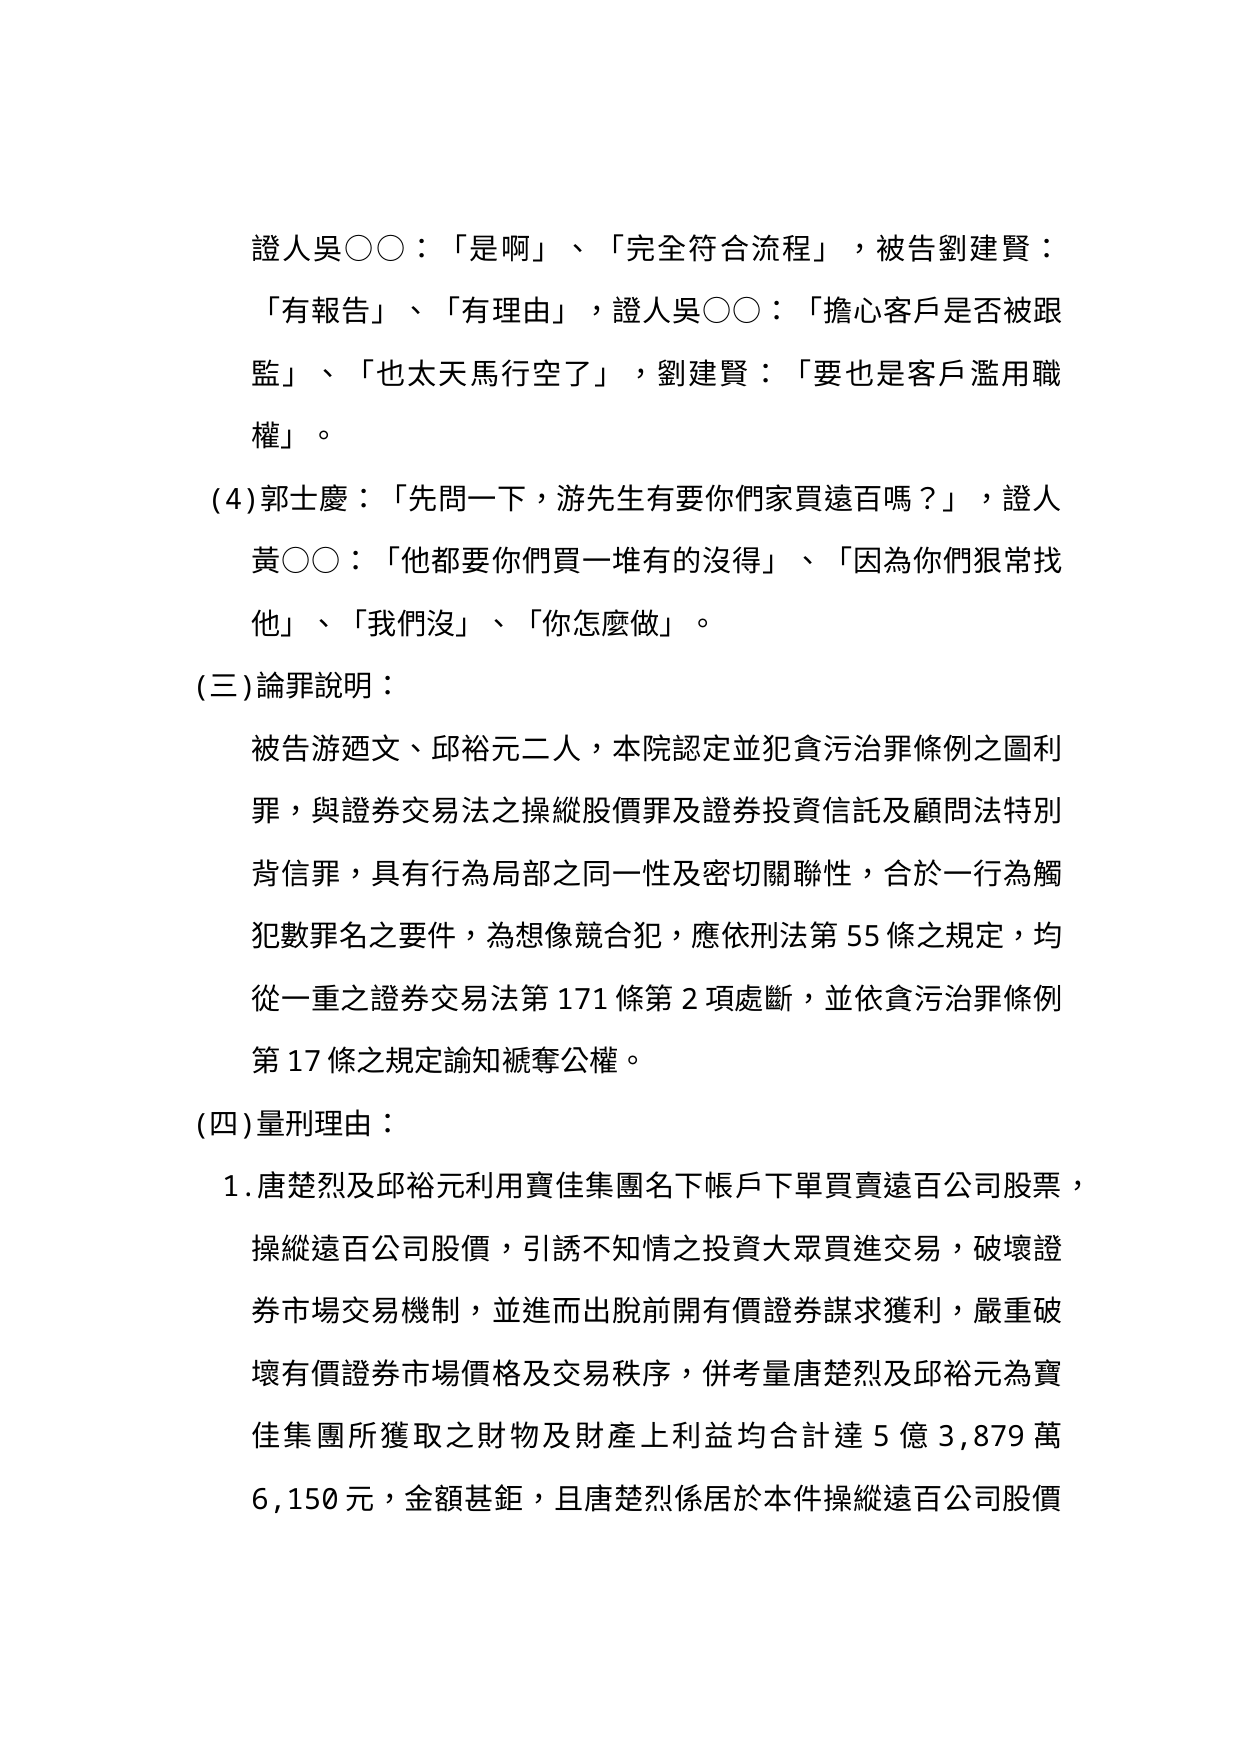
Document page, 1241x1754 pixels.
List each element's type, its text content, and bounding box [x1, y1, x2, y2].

text (3)證人即統一投信公司研究員吳○○：「今天長官在說又一個元大的被抓」、「他們在緊張」、「長官順便緊張遠百」，劉建賢：「還好吧」、「2903是客戶要求」、「又沒有利益輸送」，證人吳○○：「是啊」、「完全符合流程」，被告劉建賢：「有報告」、「有理由」，證人吳○○：「擔心客戶是否被跟監」、「也太天馬行空了」，劉建賢：「要也是客戶濫用職權」。 [207, 205, 1063, 455]
text 被告游廼文、邱裕元二人，本院認定並犯貪污治罪條例之圖利罪，與證券交易法之操縱股價罪及證券投資信託及顧問法特別背信罪，具有行為局部之同一性及密切關聯性，合於一行為觸犯數罪名之要件，為想像競合犯，應依刑法第55條之規定，均從一重之證券交易法第171條第2項處斷，並依貪污治罪條例第17條之規定諭知褫奪公權。 [251, 705, 1063, 1080]
text 1.唐楚烈及邱裕元利用寶佳集團名下帳戶下單買賣遠百公司股票，操縱遠百公司股價，引誘不知情之投資大眾買進交易，破壞證券市場交易機制，並進而出脫前開有價證券謀求獲利，嚴重破壞有價證券市場價格及交易秩序，併考量唐楚烈及邱裕元為寶佳集團所獲取之財物及財產上利益均合計達5億3,879萬6,150元，金額甚鉅，且唐楚烈係居於本件操縱遠百公司股價之主導地位，邱裕元則為次要配合操作之人。 [222, 1142, 1063, 1517]
text (四)量刑理由： [192, 1080, 1063, 1142]
text (三)論罪說明： [192, 642, 1063, 705]
text (4)郭士慶：「先問一下，游先生有要你們家買遠百嗎？」，證人黃○○：「他都要你們買一堆有的沒得」、「因為你們狠常找他」、「我們沒」、「你怎麼做」。 [207, 455, 1063, 642]
